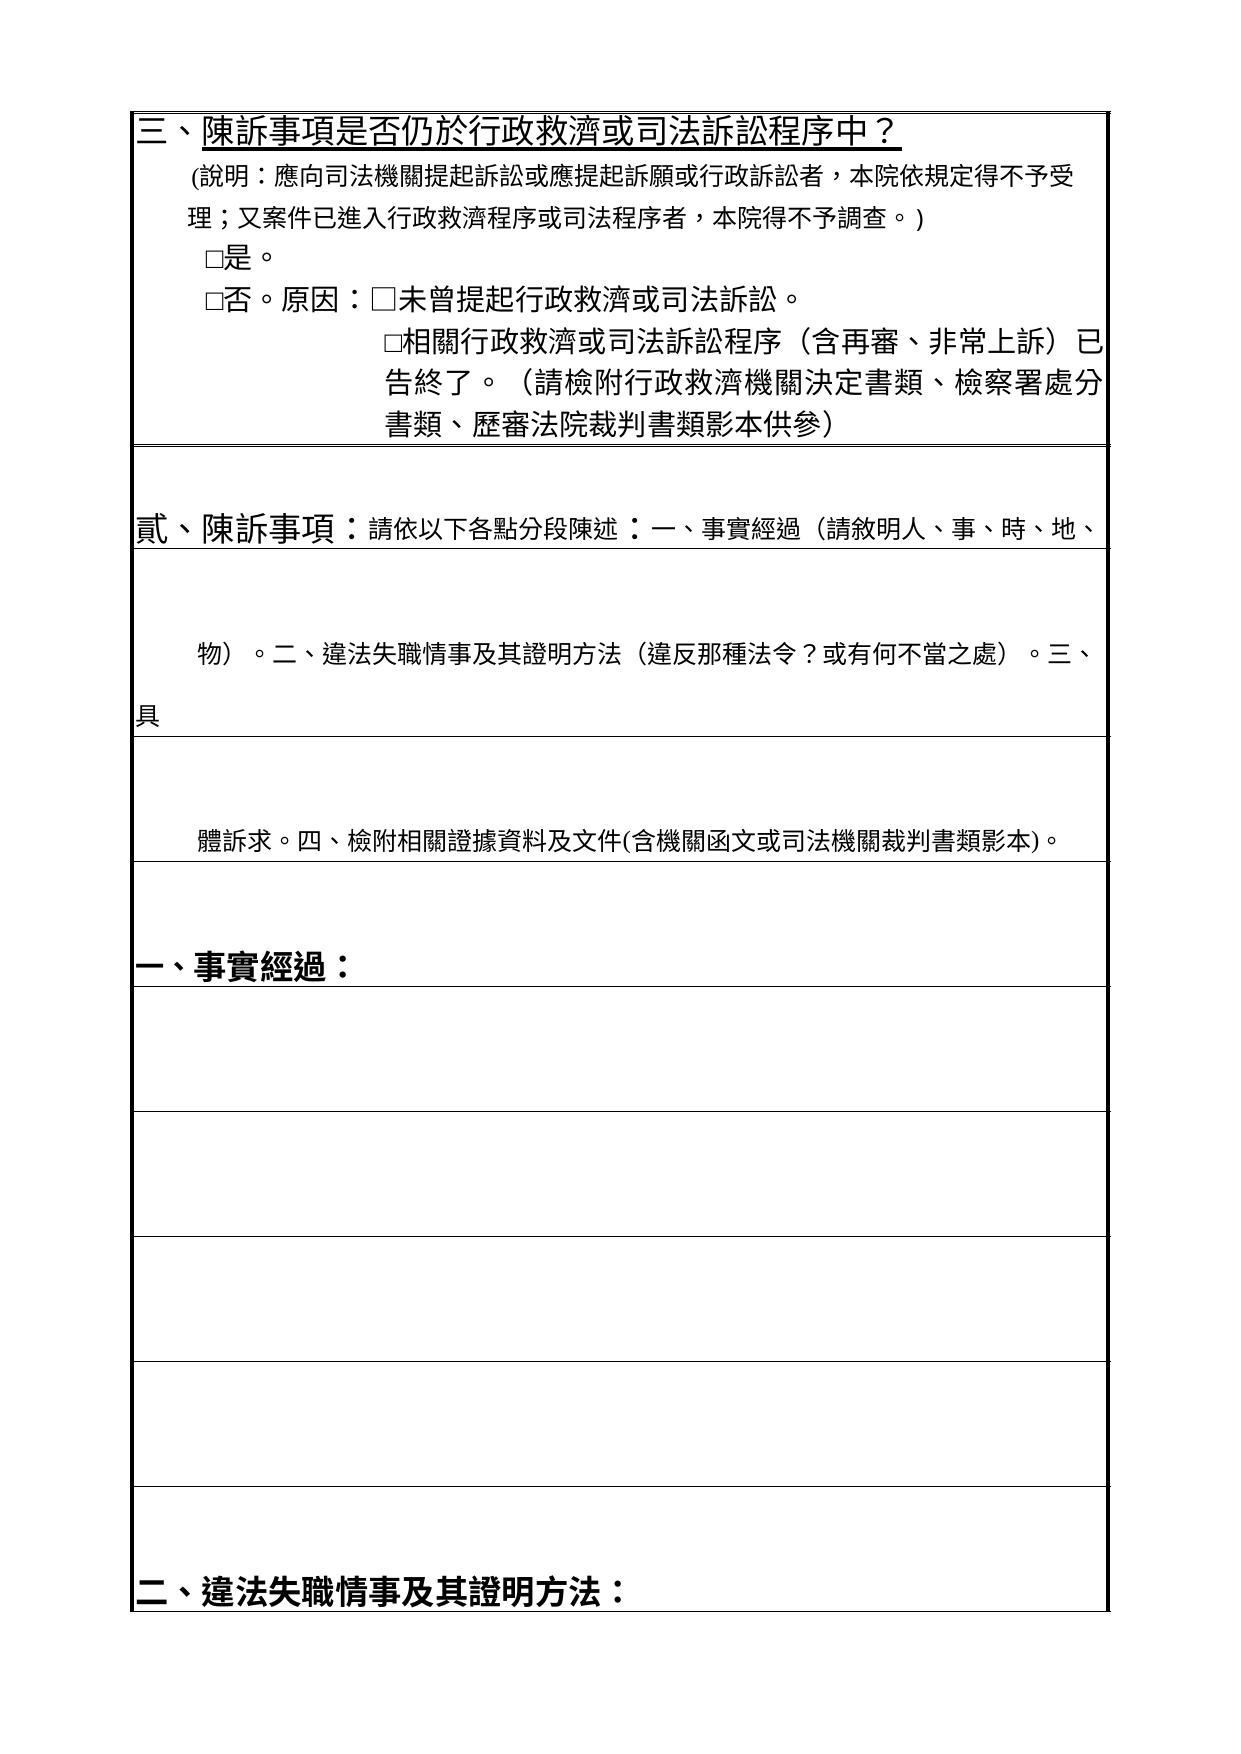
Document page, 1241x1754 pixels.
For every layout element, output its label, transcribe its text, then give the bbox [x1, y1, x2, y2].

table_cell 體訴求。四、檢附相關證據資料及文件(含機關函文或司法機關裁判書類影本)。 [134, 737, 1106, 861]
table_cell [134, 1112, 1106, 1236]
table_cell 一、事實經過： [134, 862, 1106, 986]
table_cell [134, 987, 1106, 1111]
table_cell 物）。二、違法失職情事及其證明方法（違反那種法令？或有何不當之處）。三、具 [134, 549, 1106, 736]
table_cell 貳、陳訴事項：請依以下各點分段陳述：一、事實經過（請敘明人、事、時、地、 [134, 447, 1106, 548]
table_cell [134, 1362, 1106, 1486]
table_cell 三、陳訴事項是否仍於行政救濟或司法訴訟程序中？ (說明：應向司法機關提起訴訟或應提起訴願或行政訴訟者，本院依規定得不予受理；又案件已進入行政救濟程序或司法程序者，本院得不予調查。) □是。 □否。原因：□未曾提起行政救濟或司法訴訟。 □相關行政救濟或司法訴訟程序（含再審、非常上訴）已告終了。（請檢附行政救濟機關決定書類、檢察署處分書類、歷審法院裁判書類影本供參） [134, 114, 1106, 444]
table_cell 二、違法失職情事及其證明方法： [134, 1487, 1106, 1611]
table_cell [134, 1237, 1106, 1361]
